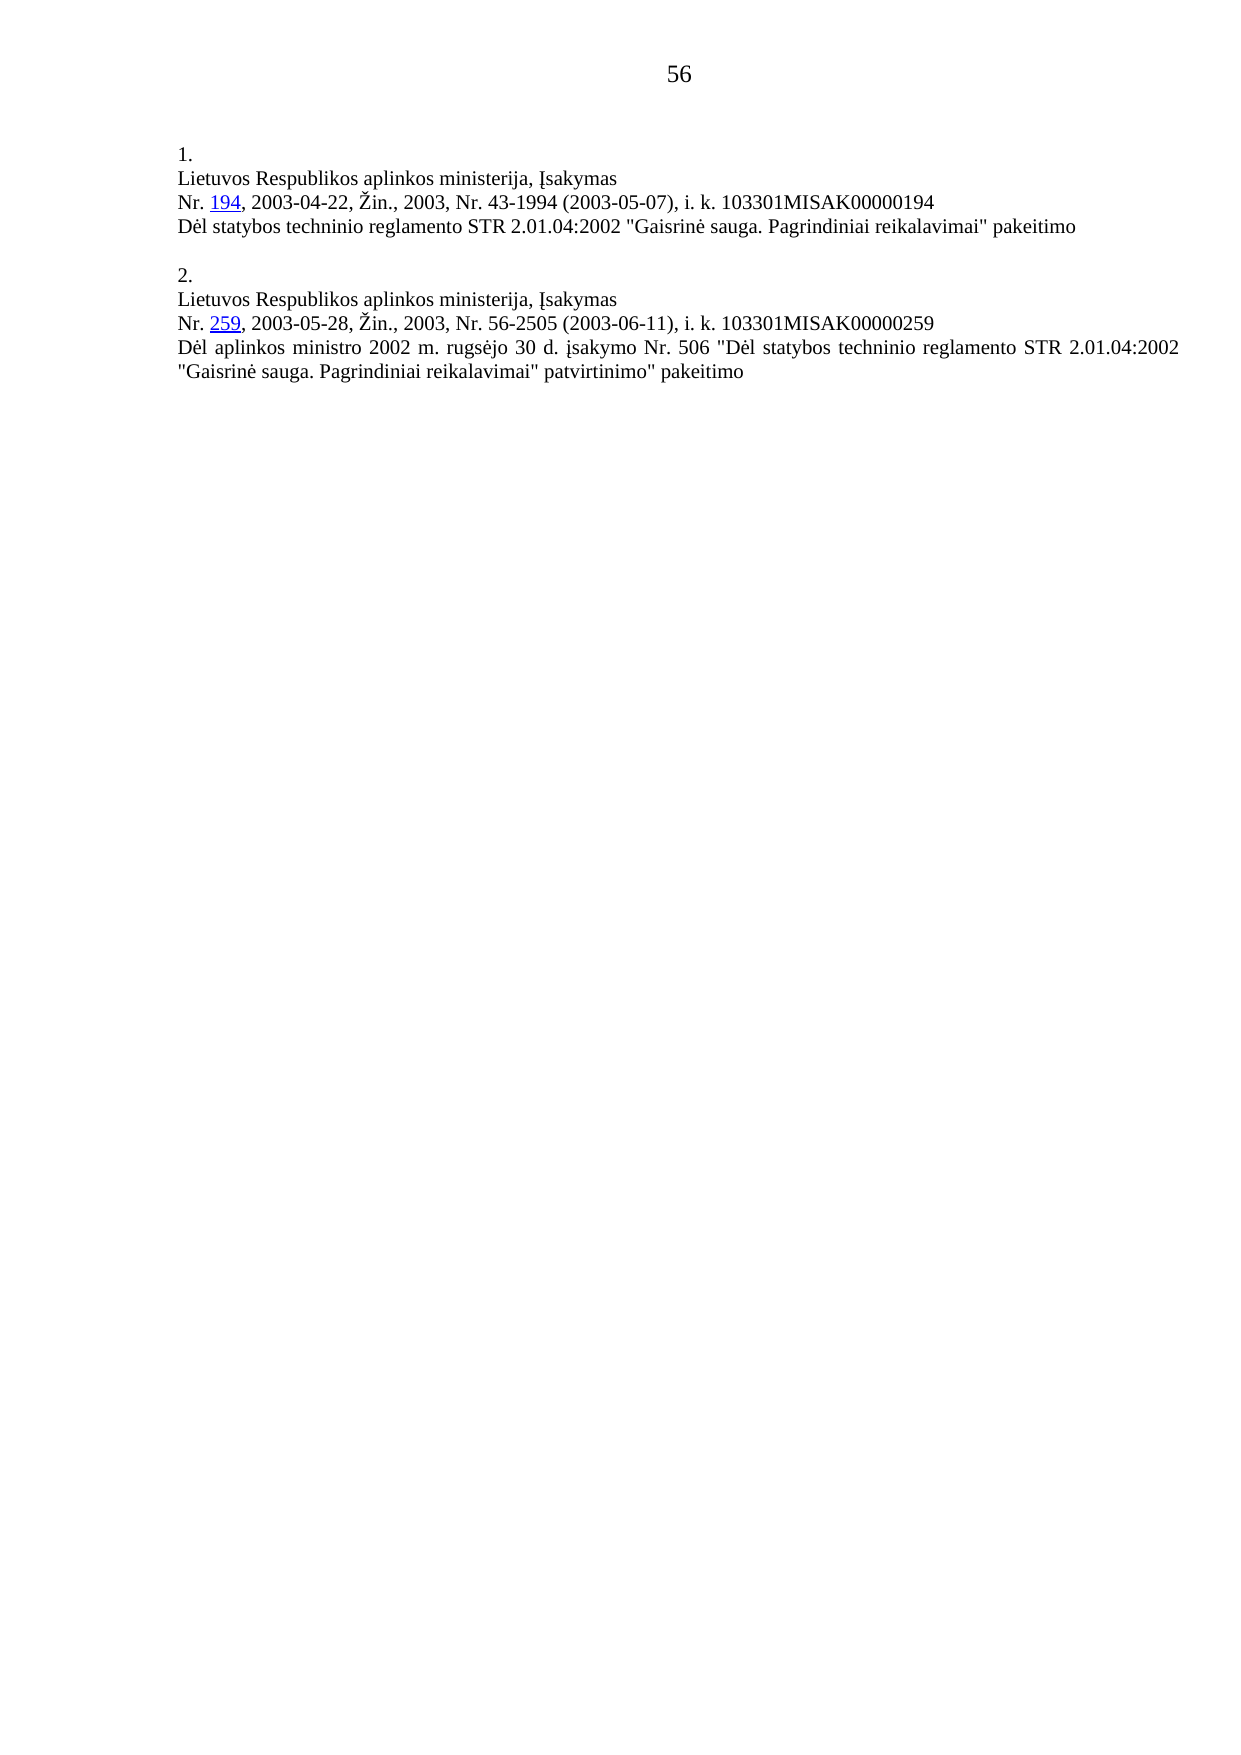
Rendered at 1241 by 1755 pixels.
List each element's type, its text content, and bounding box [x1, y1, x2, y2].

text Lietuvos Respublikos aplinkos ministerija, Įsakymas [177, 166, 1181, 190]
text Lietuvos Respublikos aplinkos ministerija, Įsakymas [177, 287, 1181, 311]
text Dėl statybos techninio reglamento STR 2.01.04:2002 "Gaisrinė sauga. Pagrindiniai reikalavimai" pakeitimo [177, 214, 1181, 238]
text 2. [177, 262, 1181, 287]
text 1. [177, 142, 1181, 166]
text Dėl aplinkos ministro 2002 m. rugsėjo 30 d. įsakymo Nr. 506 "Dėl statybos techninio reglamento STR 2.01.04:2002 "Gaisrinė sauga. Pagrindiniai reikalavimai" patvirtinimo" pakeitimo [177, 335, 1181, 383]
text Nr. 194, 2003-04-22, Žin., 2003, Nr. 43-1994 (2003-05-07), i. k. 103301MISAK00000194 [177, 190, 1181, 214]
text Nr. 259, 2003-05-28, Žin., 2003, Nr. 56-2505 (2003-06-11), i. k. 103301MISAK00000259 [177, 311, 1181, 335]
